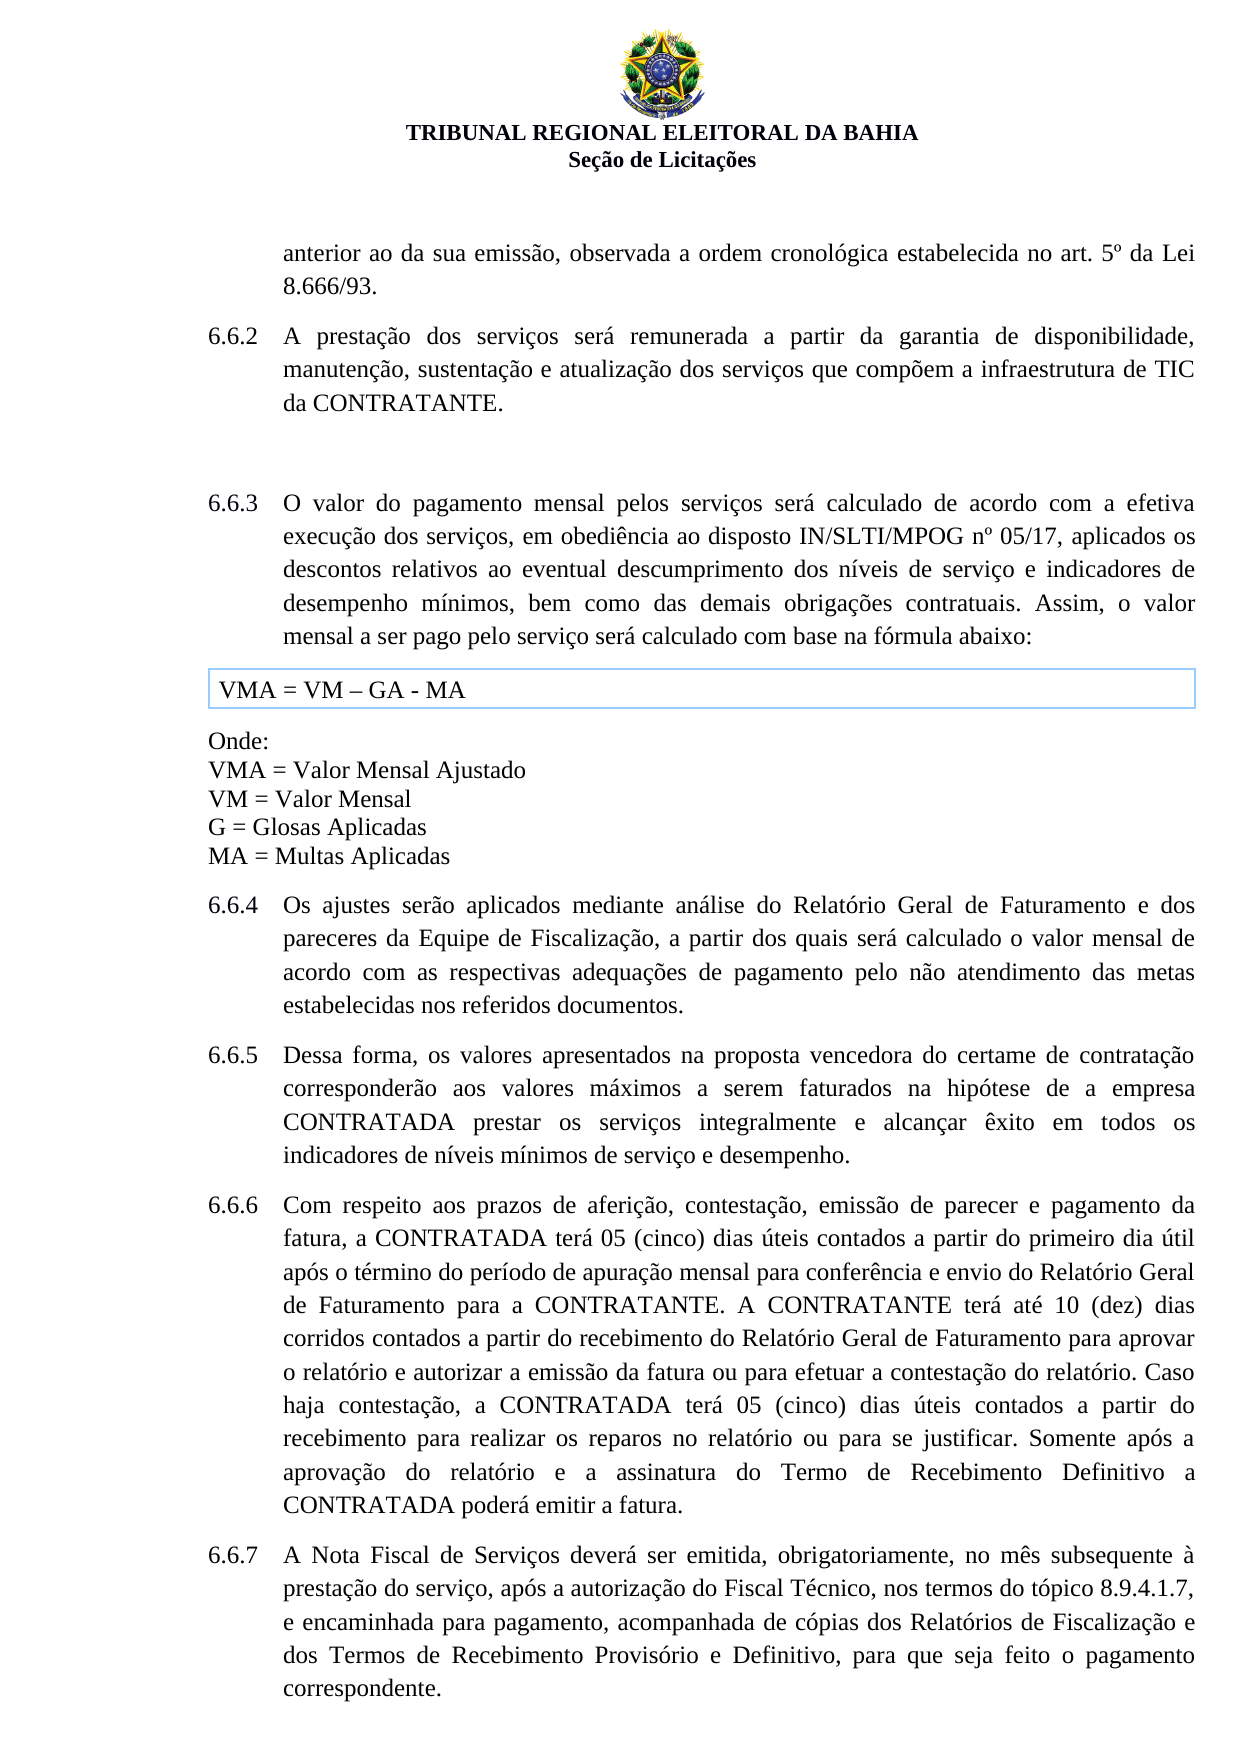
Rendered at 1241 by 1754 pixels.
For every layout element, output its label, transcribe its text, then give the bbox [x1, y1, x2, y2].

list anterior ao da sua emissão, observada a ordem cronológica estabelecida no art. 5º da Lei 8.666/93. [208, 234, 1196, 301]
text MA = Multas Aplicadas [208, 841, 1196, 870]
text VMA = Valor Mensal Ajustado [208, 755, 1196, 784]
list Os ajustes serão aplicados mediante análise do Relatório Geral de Faturamento e dos pareceres da Equipe de Fiscalização, a partir dos quais será calculado o valor mensal de acordo com as respectivas adequações de pagamento pelo não atendimento das metas estabelecidas nos referidos documentos. [208, 887, 1196, 1020]
list Com respeito aos prazos de aferição, contestação, emissão de parecer e pagamento da fatura, a CONTRATADA terá 05 (cinco) dias úteis contados a partir do primeiro dia útil após o término do período de apuração mensal para conferência e envio do Relatório Geral de Faturamento para a CONTRATANTE. A CONTRATANTE terá até 10 (dez) dias corridos contados a partir do recebimento do Relatório Geral de Faturamento para aprovar o relatório e autorizar a emissão da fatura ou para efetuar a contestação do relatório. Caso haja contestação, a CONTRATADA terá 05 (cinco) dias úteis contados a partir do recebimento para realizar os reparos no relatório ou para se justificar. Somente após a aprovação do relatório e a assinatura do Termo de Recebimento Definitivo a CONTRATADA poderá emitir a fatura. [208, 1187, 1196, 1520]
text VMA = VM – GA - MA [210, 670, 1194, 707]
list O valor do pagamento mensal pelos serviços será calculado de acordo com a efetiva execução dos serviços, em obediência ao disposto IN/SLTI/MPOG nº 05/17, aplicados os descontos relativos ao eventual descumprimento dos níveis de serviço e indicadores de desempenho mínimos, bem como das demais obrigações contratuais. Assim, o valor mensal a ser pago pelo serviço será calculado com base na fórmula abaixo: [208, 484, 1196, 651]
list A Nota Fiscal de Serviços deverá ser emitida, obrigatoriamente, no mês subsequente à prestação do serviço, após a autorização do Fiscal Técnico, nos termos do tópico 8.9.4.1.7, e encaminhada para pagamento, acompanhada de cópias dos Relatórios de Fiscalização e dos Termos de Recebimento Provisório e Definitivo, para que seja feito o pagamento correspondente. [208, 1537, 1196, 1703]
text VM = Valor Mensal [208, 784, 1196, 812]
list A prestação dos serviços será remunerada a partir da garantia de disponibilidade, manutenção, sustentação e atualização dos serviços que compõem a infraestrutura de TIC da CONTRATANTE. [208, 318, 1196, 418]
list Dessa forma, os valores apresentados na proposta vencedora do certame de contratação corresponderão aos valores máximos a serem faturados na hipótese de a empresa CONTRATADA prestar os serviços integralmente e alcançar êxito em todos os indicadores de níveis mínimos de serviço e desempenho. [208, 1037, 1196, 1170]
text Onde: [208, 726, 1196, 755]
text G = Glosas Aplicadas [208, 812, 1196, 841]
